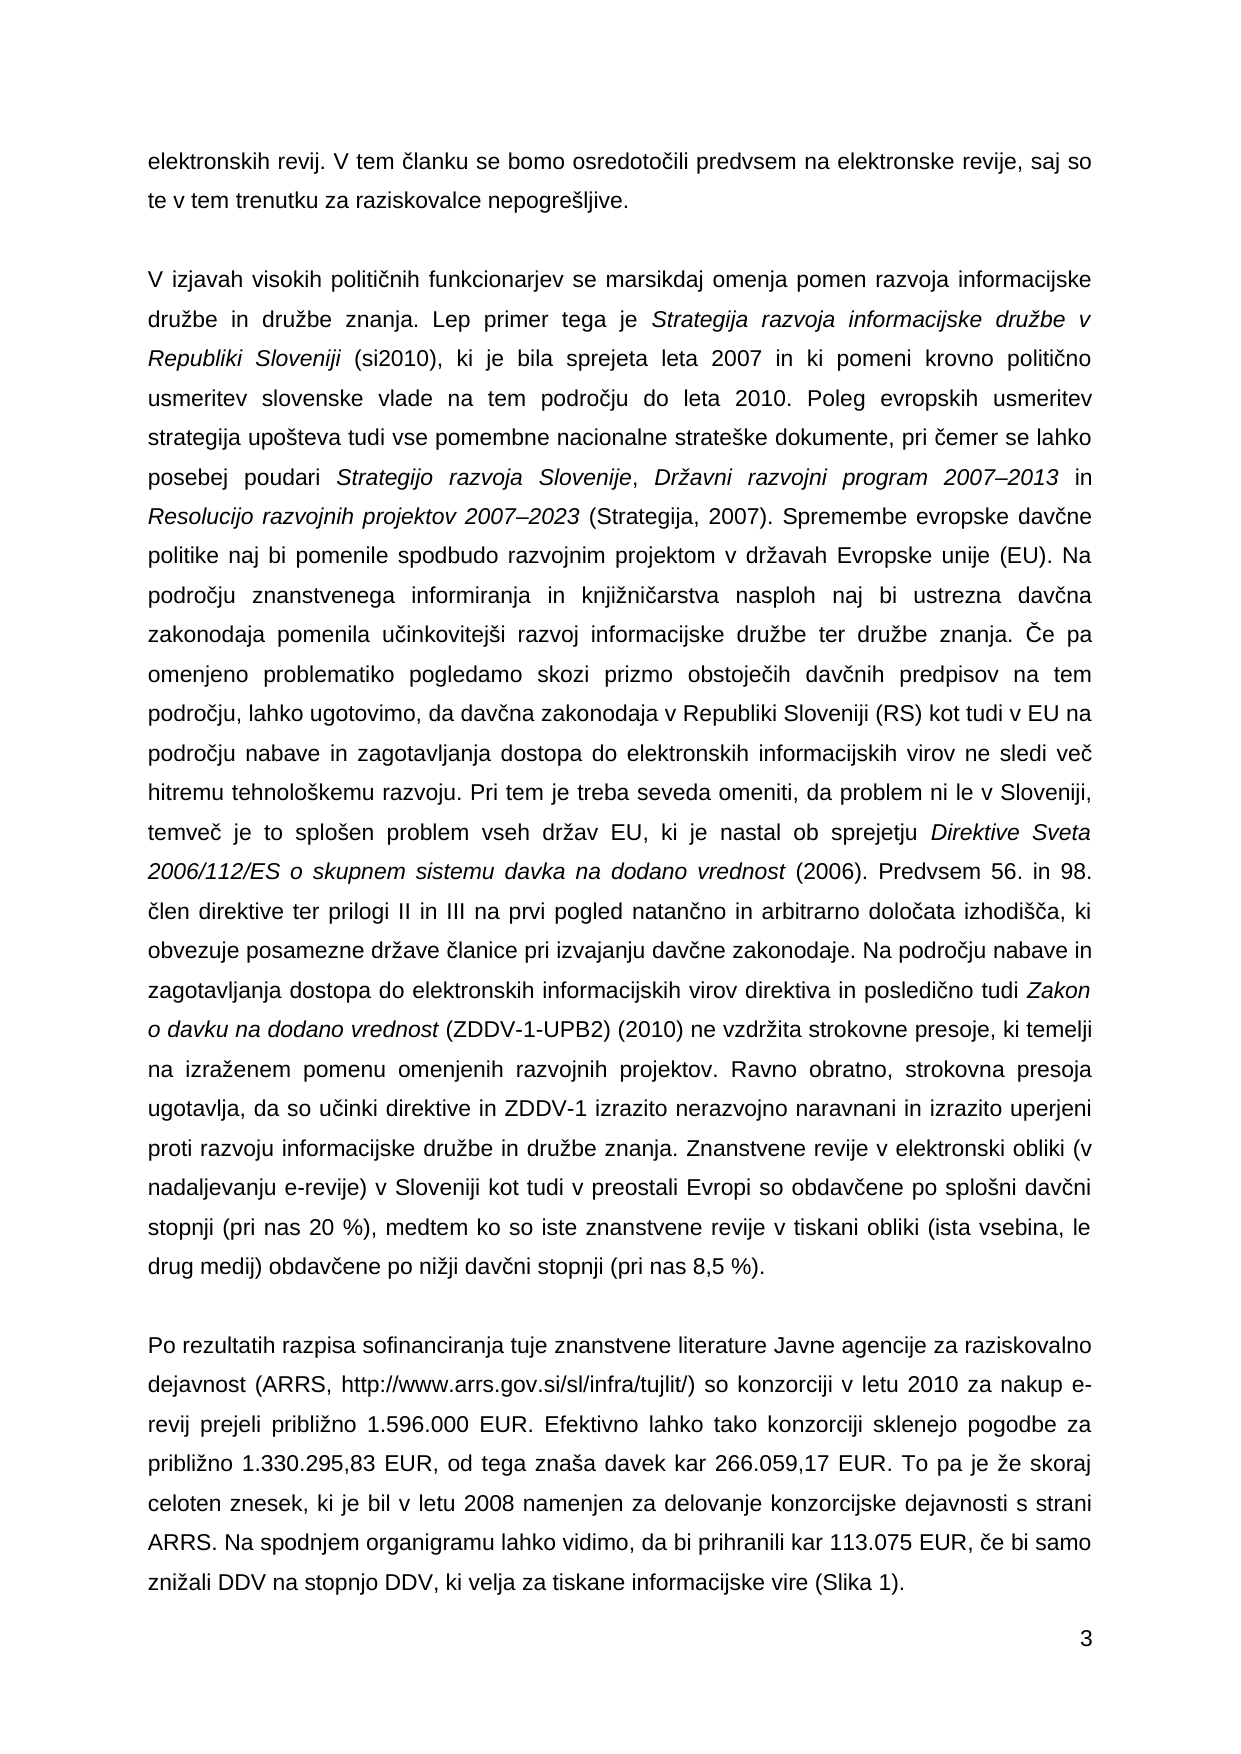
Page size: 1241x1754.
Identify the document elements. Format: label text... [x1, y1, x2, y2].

text V izjavah visokih političnih funkcionarjev se marsikdaj omenja pomen razvoja informacijske družbe in družbe znanja. Lep primer tega je Strategija razvoja informacijske družbe v Republiki Sloveniji (si2010), ki je bila sprejeta leta 2007 in ki pomeni krovno politično usmeritev slovenske vlade na tem področju do leta 2010. Poleg evropskih usmeritev strategija upošteva tudi vse pomembne nacionalne strateške dokumente, pri čemer se lahko posebej poudari Strategijo razvoja Slovenije, Državni razvojni program 2007–2013 in Resolucijo razvojnih projektov 2007–2023 (Strategija, 2007). Spremembe evropske davčne politike naj bi pomenile spodbudo razvojnim projektom v državah Evropske unije (EU). Na področju znanstvenega informiranja in knjižničarstva nasploh naj bi ustrezna davčna zakonodaja pomenila učinkovitejši razvoj informacijske družbe ter družbe znanja. Če pa omenjeno problematiko pogledamo skozi prizmo obstoječih davčnih predpisov na tem področju, lahko ugotovimo, da davčna zakonodaja v Republiki Sloveniji (RS) kot tudi v EU na področju nabave in zagotavljanja dostopa do elektronskih informacijskih virov ne sledi več hitremu tehnološkemu razvoju. Pri tem je treba seveda omeniti, da problem ni le v Sloveniji, temveč je to splošen problem vseh držav EU, ki je nastal ob sprejetju Direktive Sveta 2006/112/ES o skupnem sistemu davka na dodano vrednost (2006). Predvsem 56. in 98. člen direktive ter prilogi II in III na prvi pogled natančno in arbitrarno določata izhodišča, ki obvezuje posamezne države članice pri izvajanju davčne zakonodaje. Na področju nabave in zagotavljanja dostopa do elektronskih informacijskih virov direktiva in posledično tudi Zakon o davku na dodano vrednost (ZDDV-1-UPB2) (2010) ne vzdržita strokovne presoje, ki temelji na izraženem pomenu omenjenih razvojnih projektov. Ravno obratno, strokovna presoja ugotavlja, da so učinki direktive in ZDDV-1 izrazito nerazvojno naravnani in izrazito uperjeni proti razvoju informacijske družbe in družbe znanja. Znanstvene revije v elektronski obliki (v nadaljevanju e-revije) v Sloveniji kot tudi v preostali Evropi so obdavčene po splošni davčni stopnji (pri nas 20 %), medtem ko so iste znanstvene revije v tiskani obliki (ista vsebina, le drug medij) obdavčene po nižji davčni stopnji (pri nas 8,5 %). [148, 266, 1093, 1279]
text Po rezultatih razpisa sofinanciranja tuje znanstvene literature Javne agencije za raziskovalno dejavnost (ARRS, http://www.arrs.gov.si/sl/infra/tujlit/) so konzorciji v letu 2010 za nakup e-revij prejeli približno 1.596.000 EUR. Efektivno lahko tako konzorciji sklenejo pogodbe za približno 1.330.295,83 EUR, od tega znaša davek kar 266.059,17 EUR. To pa je že skoraj celoten znesek, ki je bil v letu 2008 namenjen za delovanje konzorcijske dejavnosti s strani ARRS. Na spodnjem organigramu lahko vidimo, da bi prihranili kar 113.075 EUR, če bi samo znižali DDV na stopnjo DDV, ki velja za tiskane informacijske vire (Slika 1). [148, 1332, 1093, 1595]
text elektronskih revij. V tem članku se bomo osredotočili predvsem na elektronske revije, saj so te v tem trenutku za raziskovalce nepogrešljive. [148, 148, 1093, 213]
